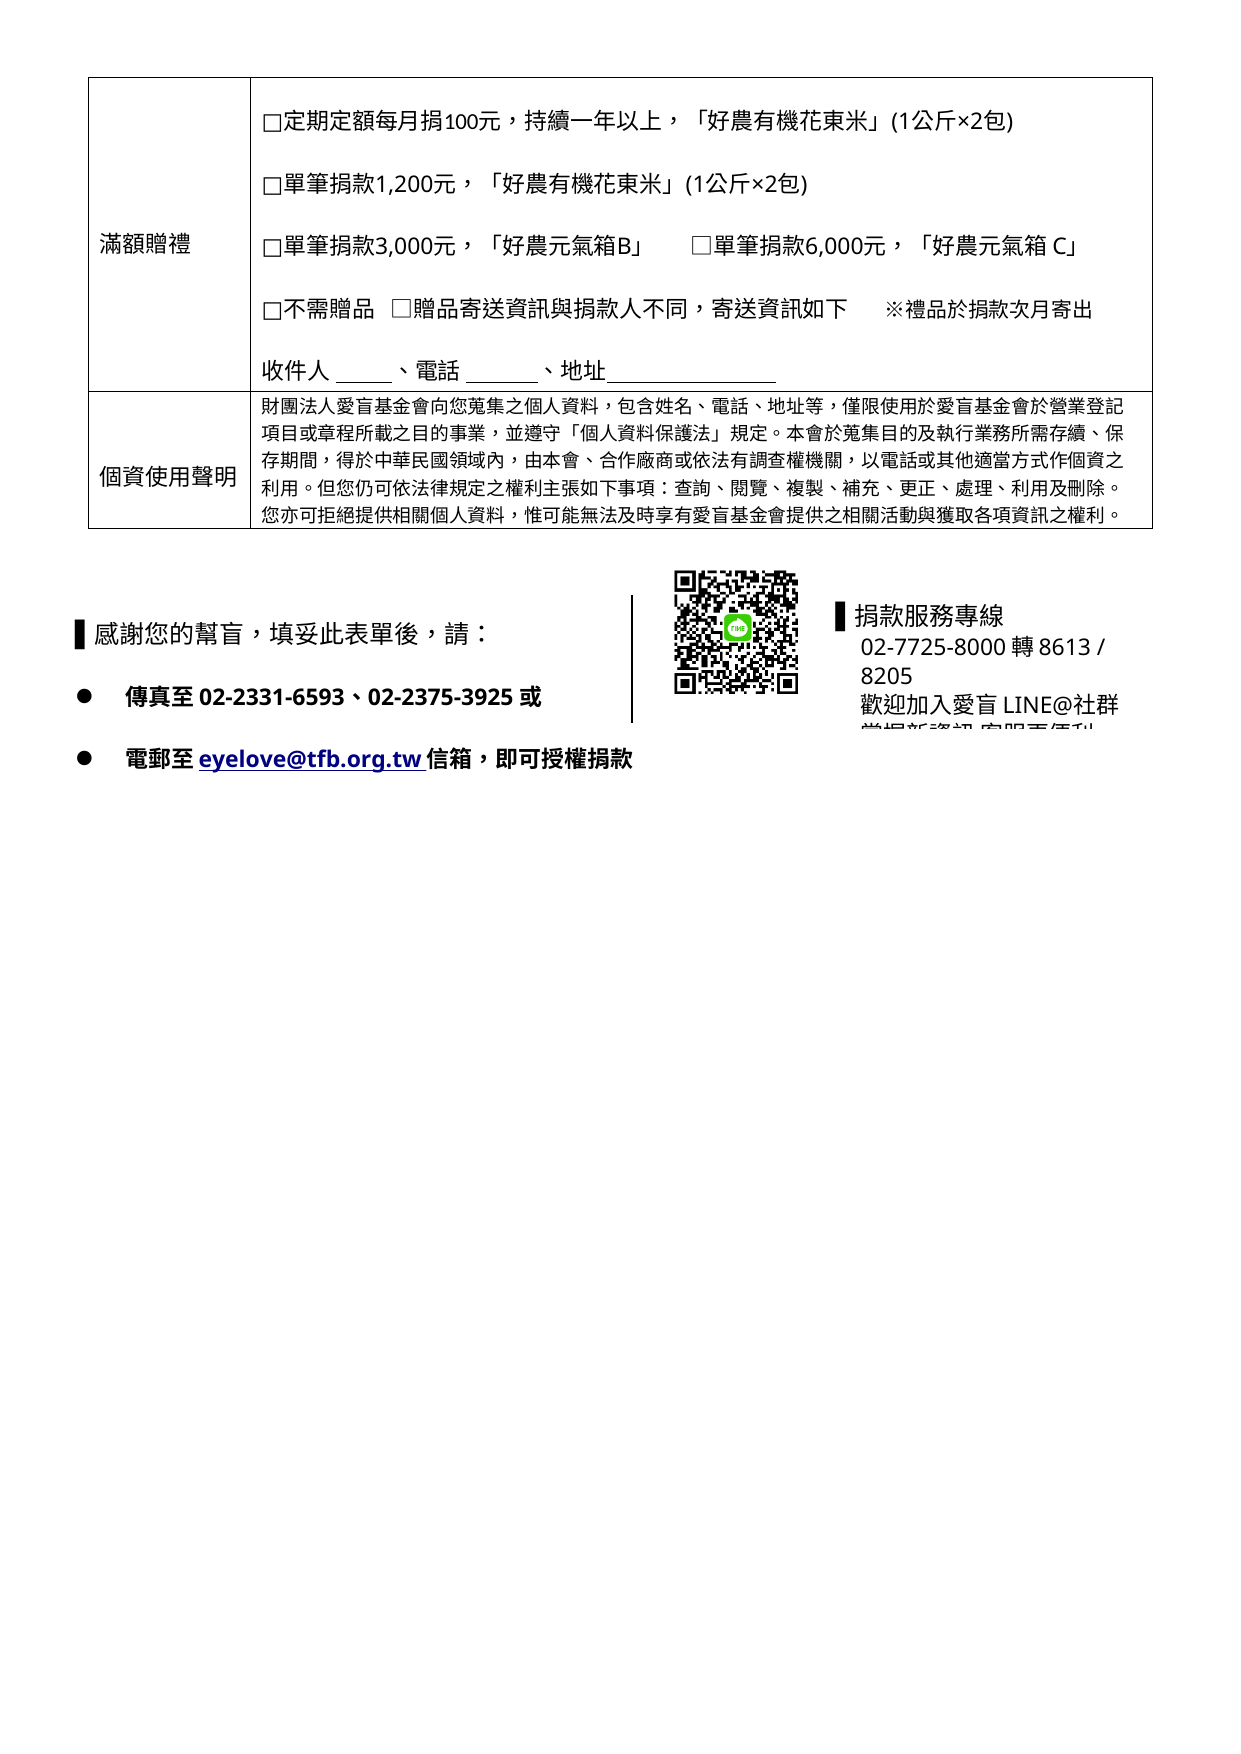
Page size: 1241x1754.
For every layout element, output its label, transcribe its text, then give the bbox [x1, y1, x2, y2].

list 傳真至 02-2331-6593、02-2375-3925 或 [75, 654, 631, 716]
text ▌感謝您的幫盲，填妥此表單後，請： [75, 591, 659, 654]
table_cell 滿額贈禮 [89, 78, 250, 391]
table_cell 個資使用聲明 [89, 392, 250, 528]
text 歡迎加入愛盲LINE@社群 [860, 690, 1121, 719]
list [1136, 654, 1165, 716]
list [633, 654, 820, 716]
table_cell 財團法人愛盲基金會向您蒐集之個人資料，包含姓名、電話、地址等，僅限使用於愛盲基金會於營業登記項目或章程所載之目的事業，並遵守「個人資料保護法」規定。本會於蒐集目的及執行業務所需存續、保存期間，得於中華民國領域內，由本會、合作廠商或依法有調查權機關，以電話或其他適當方式作個資之利用。但您仍可依法律規定之權利主張如下事項：查詢、閱覽、複製、補充、更正、處理、利用及刪除。您亦可拒絕提供相關個人資料，惟可能無法及時享有愛盲基金會提供之相關活動與獲取各項資訊之權利。 [251, 392, 1152, 528]
text ▌捐款服務專線 [835, 602, 1121, 632]
table_cell □定期定額每月捐100元，持續一年以上，「好農有機花東米」(1公斤×2包) □單筆捐款1,200元，「好農有機花東米」(1公斤×2包) □單筆捐款3,000元，「好農元氣箱B」 □單筆捐款6,000元，「好農元氣箱 C」 □不需贈品 □贈品寄送資訊與捐款人不同，寄送資訊如下 ※禮品於捐款次月寄出 收件人 、電話 、地址 [251, 78, 1152, 391]
text ▌感謝您的幫盲，填妥此表單後，請： [813, 591, 1165, 736]
list 電郵至eyelove@tfb.org.tw信箱，即可授權捐款 [75, 716, 1165, 779]
text 02-7725-8000轉8613 / 8205 [860, 632, 1121, 690]
text 掌握新資訊 客服更便利 [860, 719, 1121, 729]
